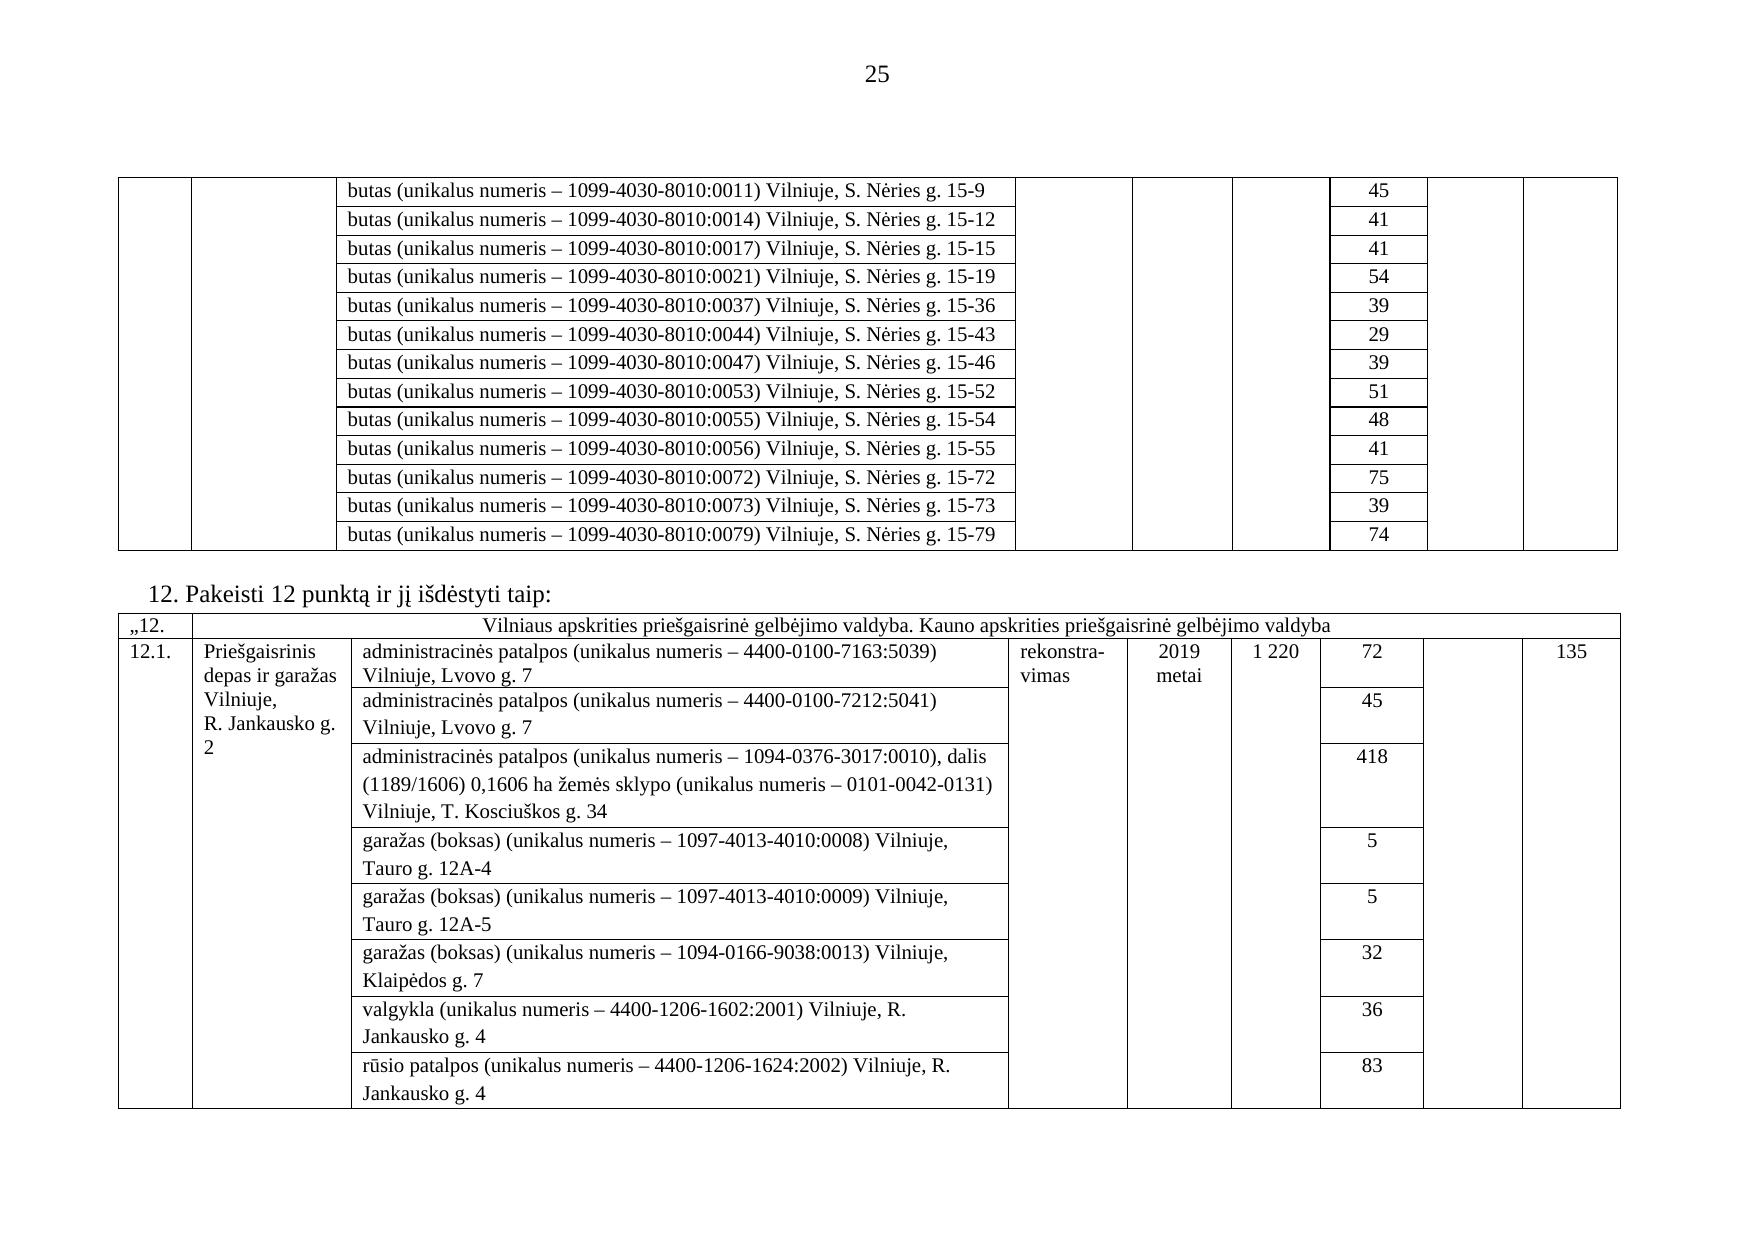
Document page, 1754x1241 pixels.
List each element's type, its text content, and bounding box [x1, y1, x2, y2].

table_cell administracinės patalpos (unikalus numeris – 4400-0100-7163:5039) Vilniuje, Lvovo g. 7 [352, 639, 1008, 687]
table_cell 83 [1321, 1053, 1423, 1108]
table_cell 29 [1331, 321, 1427, 349]
table_header [1133, 178, 1232, 549]
table_cell 418 [1321, 744, 1423, 827]
table_cell butas (unikalus numeris – 1099-4030-8010:0053) Vilniuje, S. Nėries g. 15-52 [337, 379, 1015, 406]
table_cell 12.1. [119, 639, 192, 1108]
table_cell 48 [1331, 408, 1427, 435]
table_cell 39 [1331, 350, 1427, 378]
table_cell 41 [1331, 436, 1427, 464]
table_header [119, 178, 191, 549]
table_header [1233, 178, 1329, 549]
table_cell 45 [1331, 178, 1427, 206]
table_cell butas (unikalus numeris – 1099-4030-8010:0055) Vilniuje, S. Nėries g. 15-54 [337, 408, 1015, 435]
table_header [1016, 178, 1132, 549]
table_header [1524, 178, 1617, 549]
table_cell valgykla (unikalus numeris – 4400-1206-1602:2001) Vilniuje, R. Jankausko g. 4 [352, 997, 1008, 1052]
table_cell 135 [1523, 639, 1620, 1108]
table_cell butas (unikalus numeris – 1099-4030-8010:0011) Vilniuje, S. Nėries g. 15-9 [337, 178, 1015, 206]
table_cell 32 [1321, 940, 1423, 996]
table_cell butas (unikalus numeris – 1099-4030-8010:0017) Vilniuje, S. Nėries g. 15-15 [337, 236, 1015, 263]
table_cell butas (unikalus numeris – 1099-4030-8010:0021) Vilniuje, S. Nėries g. 15-19 [337, 264, 1015, 292]
table_cell 1 220 [1232, 639, 1320, 1108]
table_cell garažas (boksas) (unikalus numeris – 1097-4013-4010:0009) Vilniuje, Tauro g. 12A-5 [352, 884, 1008, 939]
table_header [192, 178, 336, 549]
table_cell rūsio patalpos (unikalus numeris – 4400-1206-1624:2002) Vilniuje, R. Jankausko g. 4 [352, 1053, 1008, 1108]
table_cell 74 [1331, 522, 1427, 549]
table_header Vilniaus apskrities priešgaisrinė gelbėjimo valdyba. Kauno apskrities priešgaisrinė gelbėjimo valdyba [193, 614, 1620, 637]
table_cell 5 [1321, 828, 1423, 883]
table_cell butas (unikalus numeris – 1099-4030-8010:0072) Vilniuje, S. Nėries g. 15-72 [337, 465, 1015, 492]
table_cell rekonstra-vimas [1009, 639, 1127, 1108]
table_cell 2019 metai [1128, 639, 1231, 1108]
table_cell 72 [1321, 639, 1423, 687]
table_header „12. [119, 614, 192, 637]
table_cell butas (unikalus numeris – 1099-4030-8010:0073) Vilniuje, S. Nėries g. 15-73 [337, 493, 1015, 521]
table_cell 39 [1331, 293, 1427, 320]
table_cell garažas (boksas) (unikalus numeris – 1097-4013-4010:0008) Vilniuje, Tauro g. 12A-4 [352, 828, 1008, 883]
table_cell 41 [1331, 236, 1427, 263]
table_cell 51 [1331, 379, 1427, 406]
table_header [1428, 178, 1523, 549]
table_cell administracinės patalpos (unikalus numeris – 1094-0376-3017:0010), dalis (1189/1606) 0,1606 ha žemės sklypo (unikalus numeris – 0101-0042-0131) Vilniuje, T. Kosciuškos g. 34 [352, 744, 1008, 827]
table_cell butas (unikalus numeris – 1099-4030-8010:0056) Vilniuje, S. Nėries g. 15-55 [337, 436, 1015, 464]
table_cell 75 [1331, 465, 1427, 492]
table_cell [1424, 639, 1522, 1108]
table_cell 5 [1321, 884, 1423, 939]
table_cell administracinės patalpos (unikalus numeris – 4400-0100-7212:5041) Vilniuje, Lvovo g. 7 [352, 688, 1008, 743]
table_cell garažas (boksas) (unikalus numeris – 1094-0166-9038:0013) Vilniuje, Klaipėdos g. 7 [352, 940, 1008, 996]
table_cell butas (unikalus numeris – 1099-4030-8010:0047) Vilniuje, S. Nėries g. 15-46 [337, 350, 1015, 378]
table_cell butas (unikalus numeris – 1099-4030-8010:0079) Vilniuje, S. Nėries g. 15-79 [337, 522, 1015, 549]
table_cell 39 [1331, 493, 1427, 521]
table_cell butas (unikalus numeris – 1099-4030-8010:0037) Vilniuje, S. Nėries g. 15-36 [337, 293, 1015, 320]
table_cell butas (unikalus numeris – 1099-4030-8010:0014) Vilniuje, S. Nėries g. 15-12 [337, 207, 1015, 234]
table_cell butas (unikalus numeris – 1099-4030-8010:0044) Vilniuje, S. Nėries g. 15-43 [337, 321, 1015, 349]
table_cell 54 [1331, 264, 1427, 292]
table_cell 45 [1321, 688, 1423, 743]
table_cell 36 [1321, 997, 1423, 1052]
table_cell Priešgaisrinis depas ir garažas Vilniuje, R. Jankausko g. 2 [193, 639, 351, 1108]
table_cell 41 [1331, 207, 1427, 234]
text 12. Pakeisti 12 punktą ir jį išdėstyti taip: [118, 579, 1636, 608]
